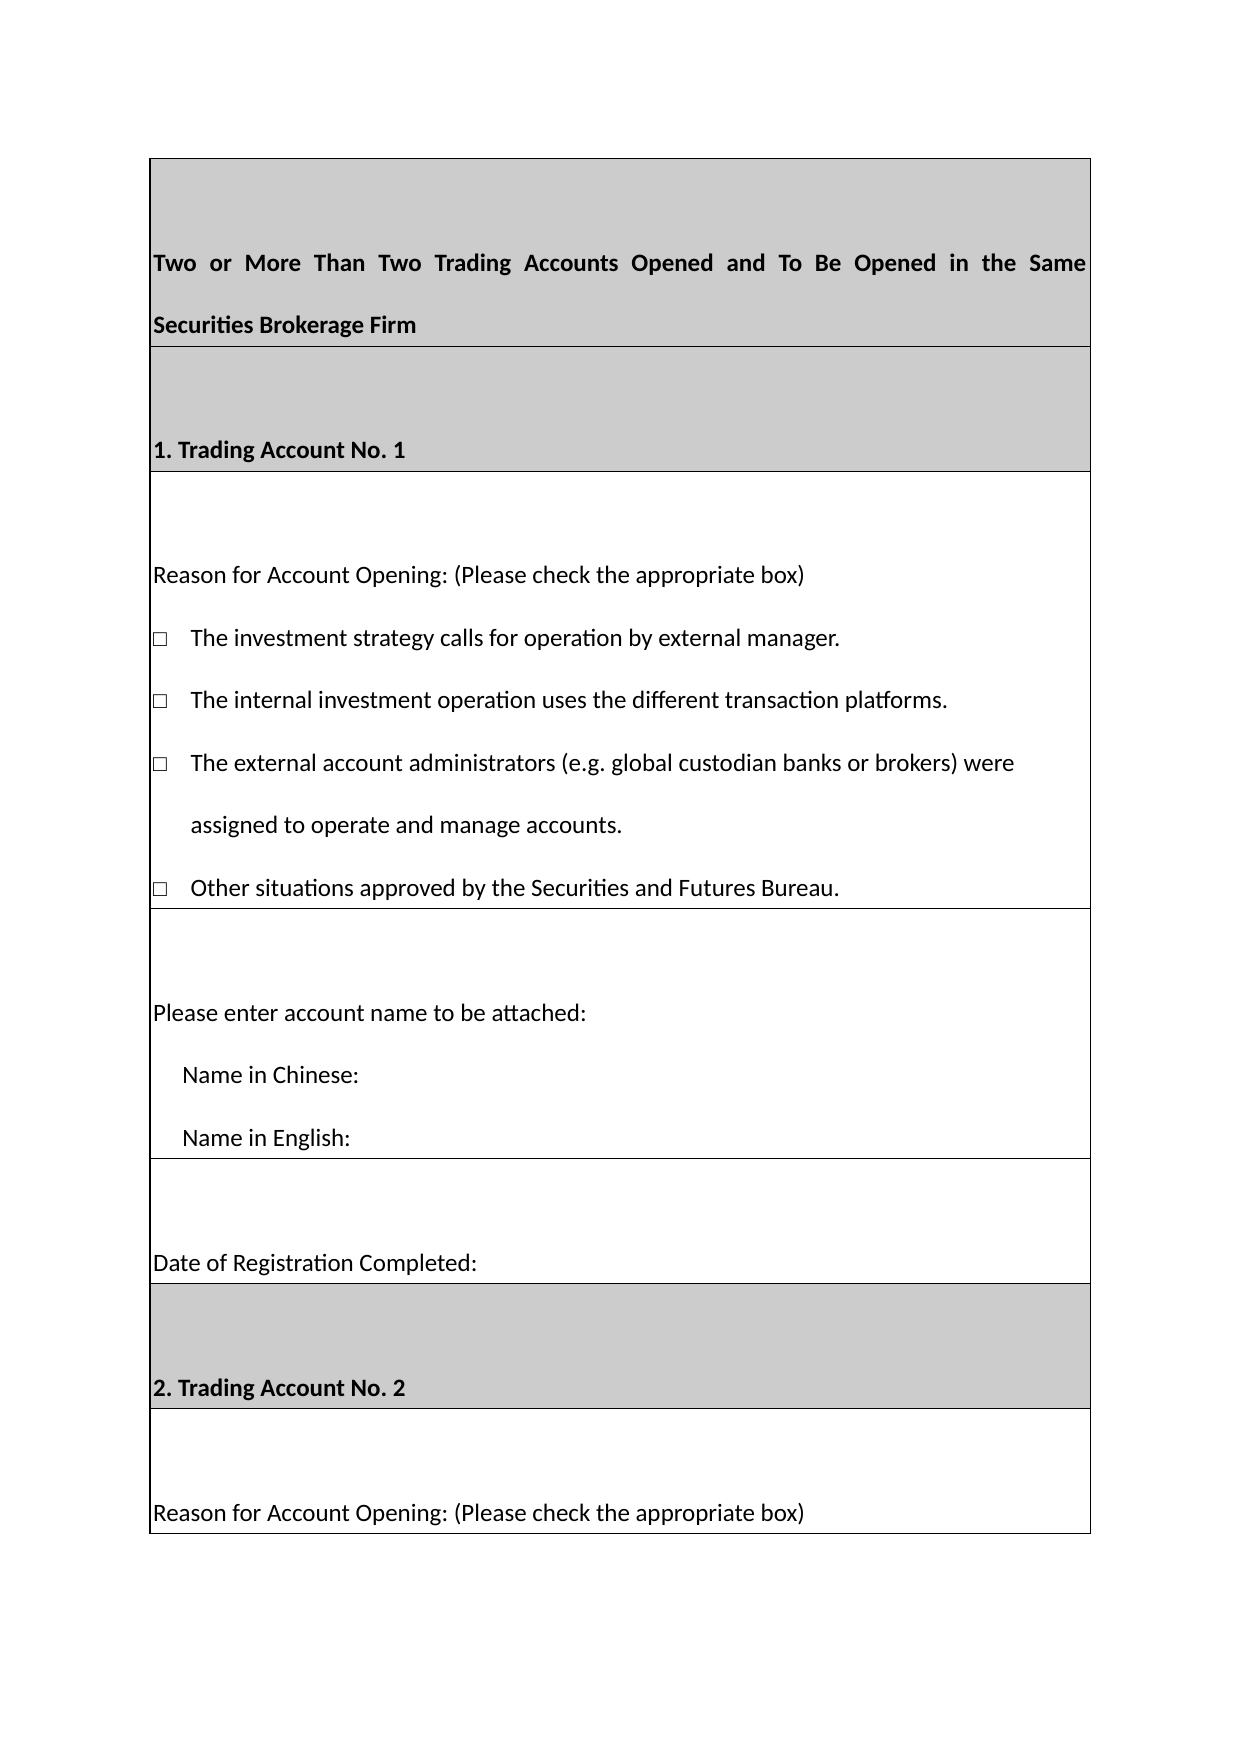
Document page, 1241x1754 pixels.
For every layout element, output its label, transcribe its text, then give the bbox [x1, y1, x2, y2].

table_cell 1. Trading Account No. 1 [151, 347, 1090, 471]
table_cell Date of Registration Completed: [151, 1159, 1090, 1283]
table_cell 2. Trading Account No. 2 [151, 1284, 1090, 1408]
table_cell Reason for Account Opening: (Please check the appropriate box) The investment strategy calls for operation by external manager. The internal investment operation uses the different transaction platforms. The external account administrators (e.g. global custodian banks or brokers) were assigned to operate and manage accounts. Other situations approved by the Securities and Futures Bureau. [151, 472, 1090, 908]
table_cell Two or More Than Two Trading Accounts Opened and To Be Opened in the Same Securities Brokerage Firm [151, 159, 1090, 346]
table_cell Please enter account name to be attached: Name in Chinese: Name in English: [151, 909, 1090, 1158]
table_cell Reason for Account Opening: (Please check the appropriate box) The investment strategy calls for operation by external manager. The internal investment operation uses the different transaction platforms. The external account administrators (e.g. global custodian banks or brokers) were assigned to operate and manage accounts. Other situations approved by the Securities and Futures Bureau. [151, 1409, 1090, 1533]
